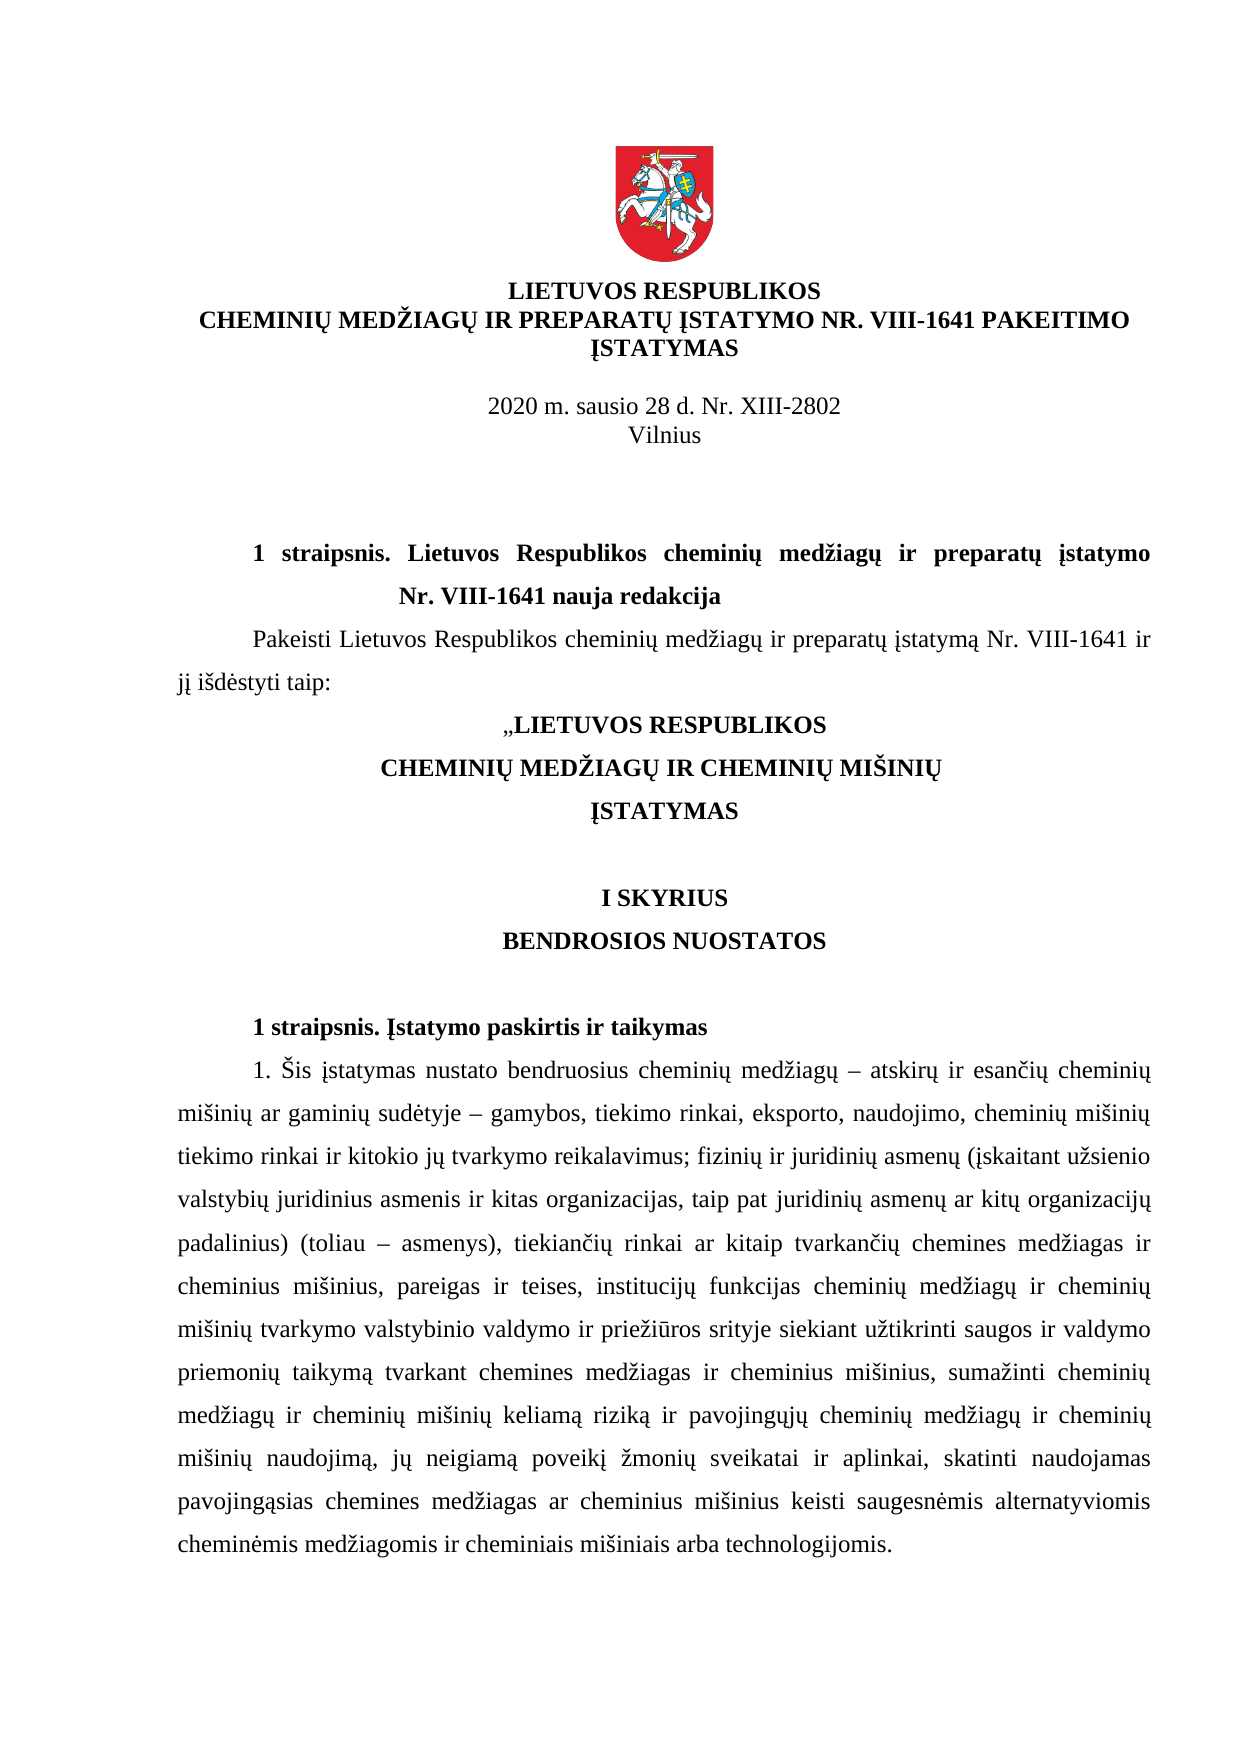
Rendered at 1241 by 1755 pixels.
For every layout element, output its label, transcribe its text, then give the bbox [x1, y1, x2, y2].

text Pakeisti Lietuvos Respublikos cheminių medžiagų ir preparatų įstatymą Nr. VIII-1641 ir jį išdėstyti taip: [177, 624, 1152, 696]
text 1 straipsnis. Įstatymo paskirtis ir taikymas [177, 1012, 1152, 1041]
text ĮSTATYMAS [177, 796, 1152, 825]
text LIETUVOS RESPUBLIKOS [177, 276, 1152, 305]
text 1 straipsnis. Lietuvos Respublikos cheminių medžiagų ir preparatų įstatymo Nr. VIII-1641 nauja redakcija [252, 538, 1152, 609]
text CHEMINIŲ MEDŽIAGŲ IR CHEMINIŲ MIŠINIŲ [177, 753, 1152, 782]
text BENDROSIOS NUOSTATOS [177, 926, 1152, 954]
text 2020 m. sausio 28 d. Nr. XIII-2802 [177, 391, 1152, 420]
text Vilnius [177, 420, 1152, 448]
text I SKYRIUS [177, 883, 1152, 911]
text „LIETUVOS RESPUBLIKOS [177, 710, 1152, 739]
text 1. Šis įstatymas nustato bendruosius cheminių medžiagų – atskirų ir esančių cheminių mišinių ar gaminių sudėtyje – gamybos, tiekimo rinkai, eksporto, naudojimo, cheminių mišinių tiekimo rinkai ir kitokio jų tvarkymo reikalavimus; fizinių ir juridinių asmenų (įskaitant užsienio valstybių juridinius asmenis ir kitas organizacijas, taip pat juridinių asmenų ar kitų organizacijų padalinius) (toliau – asmenys), tiekiančių rinkai ar kitaip tvarkančių chemines medžiagas ir cheminius mišinius, pareigas ir teises, institucijų funkcijas cheminių medžiagų ir cheminių mišinių tvarkymo valstybinio valdymo ir priežiūros srityje siekiant užtikrinti saugos ir valdymo priemonių taikymą tvarkant chemines medžiagas ir cheminius mišinius, sumažinti cheminių medžiagų ir cheminių mišinių keliamą riziką ir pavojingųjų cheminių medžiagų ir cheminių mišinių naudojimą, jų neigiamą poveikį žmonių sveikatai ir aplinkai, skatinti naudojamas pavojingąsias chemines medžiagas ar cheminius mišinius keisti saugesnėmis alternatyviomis cheminėmis medžiagomis ir cheminiais mišiniais arba technologijomis. [177, 1055, 1152, 1558]
text CHEMINIŲ MEDŽIAGŲ IR PREPARATŲ ĮSTATYMO NR. VIII-1641 PAKEITIMO [177, 305, 1152, 333]
text ĮSTATYMAS [177, 333, 1152, 362]
